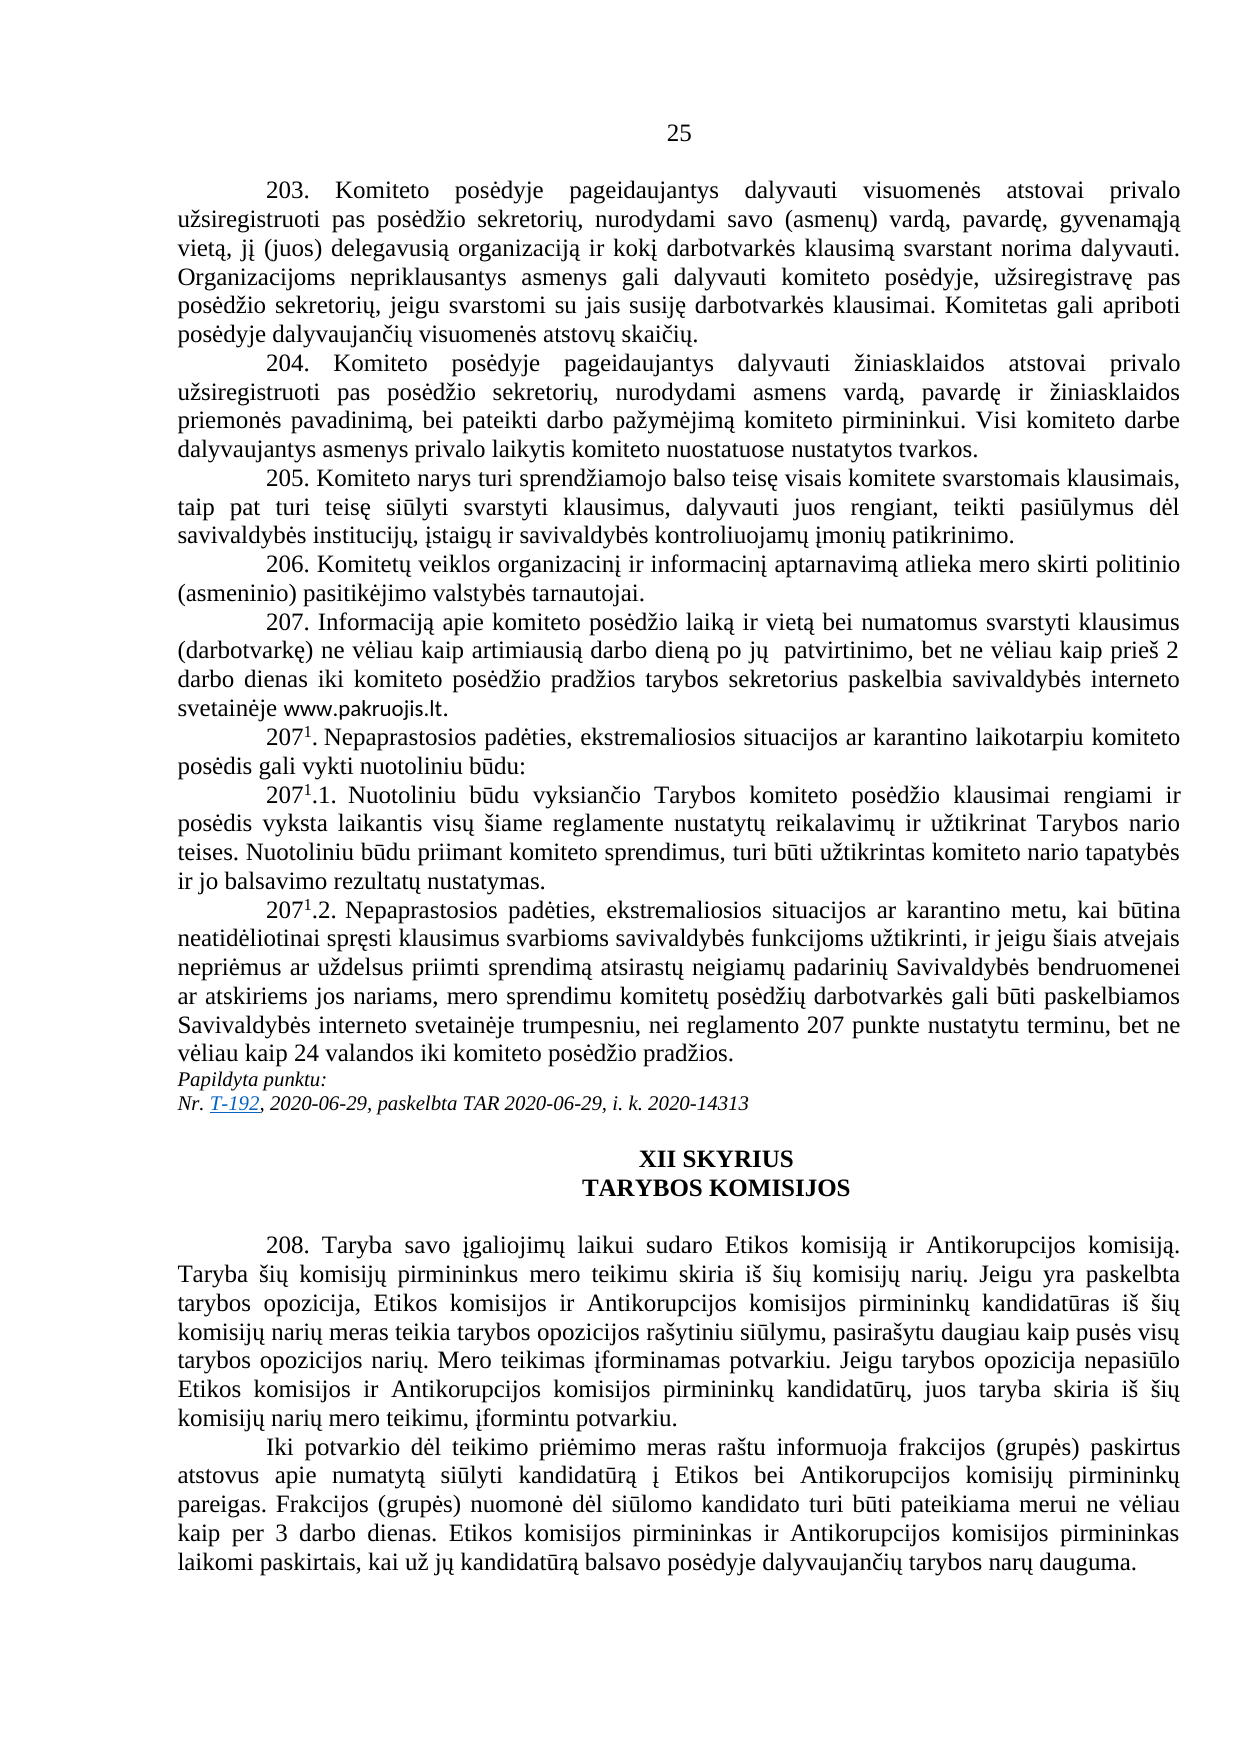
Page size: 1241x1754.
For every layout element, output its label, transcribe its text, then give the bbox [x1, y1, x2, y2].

text 2071.1. Nuotoliniu būdu vyksiančio Tarybos komiteto posėdžio klausimai rengiami ir posėdis vyksta laikantis visų šiame reglamente nustatytų reikalavimų ir užtikrinat Tarybos nario teises. Nuotoliniu būdu priimant komiteto sprendimus, turi būti užtikrintas komiteto nario tapatybės ir jo balsavimo rezultatų nustatymas. [177, 780, 1181, 895]
text 2071.2. Nepaprastosios padėties, ekstremaliosios situacijos ar karantino metu, kai būtina neatidėliotinai spręsti klausimus svarbioms savivaldybės funkcijoms užtikrinti, ir jeigu šiais atvejais nepriėmus ar uždelsus priimti sprendimą atsirastų neigiamų padarinių Savivaldybės bendruomenei ar atskiriems jos nariams, mero sprendimu komitetų posėdžių darbotvarkės gali būti paskelbiamos Savivaldybės interneto svetainėje trumpesniu, nei reglamento 207 punkte nustatytu terminu, bet ne vėliau kaip 24 valandos iki komiteto posėdžio pradžios. [177, 895, 1181, 1067]
text 204. Komiteto posėdyje pageidaujantys dalyvauti žiniasklaidos atstovai privalo užsiregistruoti pas posėdžio sekretorių, nurodydami asmens vardą, pavardę ir žiniasklaidos priemonės pavadinimą, bei pateikti darbo pažymėjimą komiteto pirmininkui. Visi komiteto darbe dalyvaujantys asmenys privalo laikytis komiteto nuostatuose nustatytos tvarkos. [177, 348, 1181, 463]
text XII SKYRIUS [177, 1144, 1181, 1173]
text 2071. Nepaprastosios padėties, ekstremaliosios situacijos ar karantino laikotarpiu komiteto posėdis gali vykti nuotoliniu būdu: [177, 722, 1181, 780]
text 203. Komiteto posėdyje pageidaujantys dalyvauti visuomenės atstovai privalo užsiregistruoti pas posėdžio sekretorių, nurodydami savo (asmenų) vardą, pavardę, gyvenamąją vietą, jį (juos) delegavusią organizaciją ir kokį darbotvarkės klausimą svarstant norima dalyvauti. Organizacijoms nepriklausantys asmenys gali dalyvauti komiteto posėdyje, užsiregistravę pas posėdžio sekretorių, jeigu svarstomi su jais susiję darbotvarkės klausimai. Komitetas gali apriboti posėdyje dalyvaujančių visuomenės atstovų skaičių. [177, 176, 1181, 348]
text Nr. T-192, 2020-06-29, paskelbta TAR 2020-06-29, i. k. 2020-14313 [177, 1091, 1181, 1115]
text 208. Taryba savo įgaliojimų laikui sudaro Etikos komisiją ir Antikorupcijos komisiją. Taryba šių komisijų pirmininkus mero teikimu skiria iš šių komisijų narių. Jeigu yra paskelbta tarybos opozicija, Etikos komisijos ir Antikorupcijos komisijos pirmininkų kandidatūras iš šių komisijų narių meras teikia tarybos opozicijos rašytiniu siūlymu, pasirašytu daugiau kaip pusės visų tarybos opozicijos narių. Mero teikimas įforminamas potvarkiu. Jeigu tarybos opozicija nepasiūlo Etikos komisijos ir Antikorupcijos komisijos pirmininkų kandidatūrų, juos taryba skiria iš šių komisijų narių mero teikimu, įformintu potvarkiu. [177, 1230, 1181, 1432]
text 206. Komitetų veiklos organizacinį ir informacinį aptarnavimą atlieka mero skirti politinio (asmeninio) pasitikėjimo valstybės tarnautojai. [177, 549, 1181, 607]
text 207. Informaciją apie komiteto posėdžio laiką ir vietą bei numatomus svarstyti klausimus (darbotvarkę) ne vėliau kaip artimiausią darbo dieną po jų patvirtinimo, bet ne vėliau kaip prieš 2 darbo dienas iki komiteto posėdžio pradžios tarybos sekretorius paskelbia savivaldybės interneto svetainėje www.pakruojis.lt. [177, 607, 1181, 722]
text Iki potvarkio dėl teikimo priėmimo meras raštu informuoja frakcijos (grupės) paskirtus atstovus apie numatytą siūlyti kandidatūrą į Etikos bei Antikorupcijos komisijų pirmininkų pareigas. Frakcijos (grupės) nuomonė dėl siūlomo kandidato turi būti pateikiama merui ne vėliau kaip per 3 darbo dienas. Etikos komisijos pirmininkas ir Antikorupcijos komisijos pirmininkas laikomi paskirtais, kai už jų kandidatūrą balsavo posėdyje dalyvaujančių tarybos narų dauguma. [177, 1432, 1181, 1575]
text 205. Komiteto narys turi sprendžiamojo balso teisę visais komitete svarstomais klausimais, taip pat turi teisę siūlyti svarstyti klausimus, dalyvauti juos rengiant, teikti pasiūlymus dėl savivaldybės institucijų, įstaigų ir savivaldybės kontroliuojamų įmonių patikrinimo. [177, 463, 1181, 549]
text TARYBOS KOMISIJOS [177, 1173, 1181, 1202]
text Papildyta punktu: [177, 1067, 1181, 1091]
